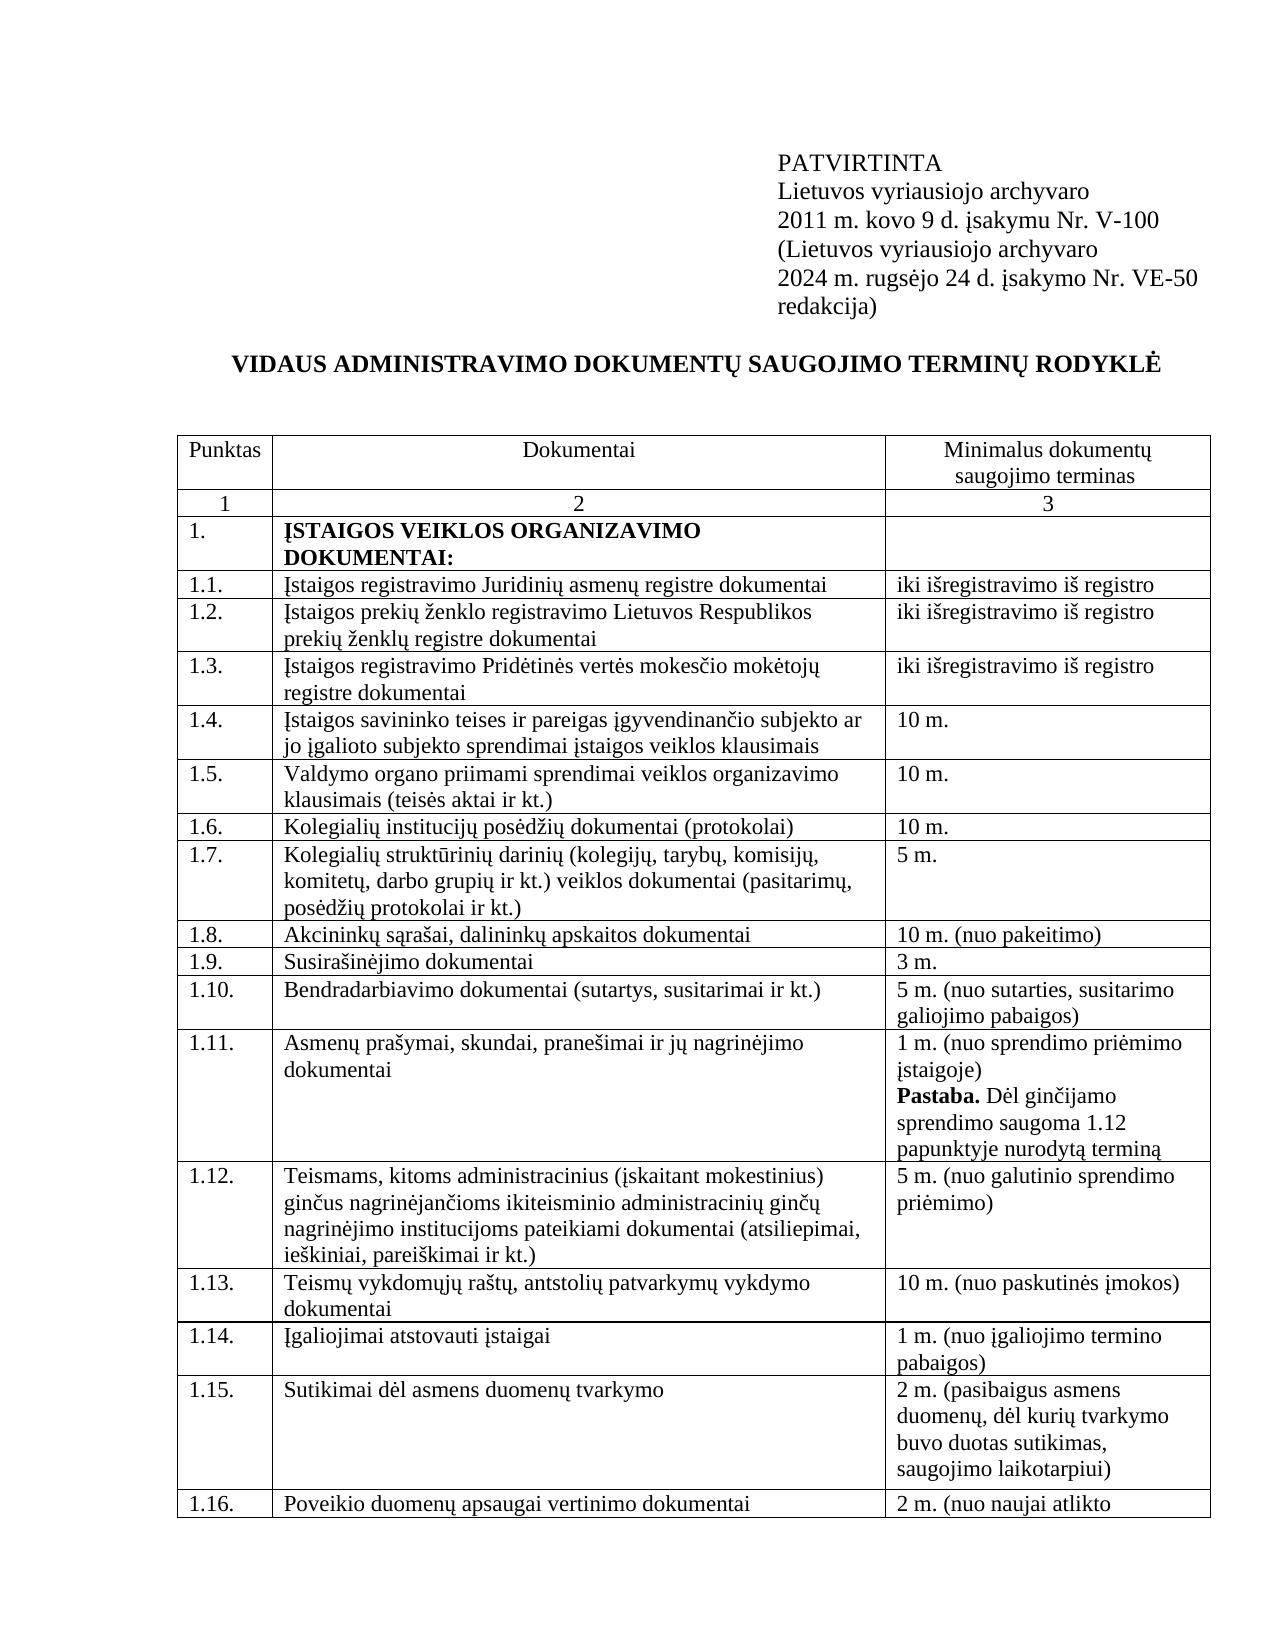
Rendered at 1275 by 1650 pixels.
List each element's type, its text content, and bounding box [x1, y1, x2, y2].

table_cell iki išregistravimo iš registro [886, 599, 1210, 651]
table_cell 1.15. [178, 1376, 272, 1489]
table_cell Teismams, kitoms administracinius (įskaitant mokestinius) ginčus nagrinėjančioms ikiteisminio administracinių ginčų nagrinėjimo institucijoms pateikiami dokumentai (atsiliepimai, ieškiniai, pareiškimai ir kt.) [273, 1162, 885, 1268]
text Lietuvos vyriausiojo archyvaro [777, 176, 1216, 205]
table_cell 10 m. [886, 706, 1210, 759]
table_cell Įstaigos registravimo Pridėtinės vertės mokesčio mokėtojų registre dokumentai [273, 652, 885, 705]
table_cell 1.11. [178, 1030, 272, 1161]
table_cell iki išregistravimo iš registro [886, 571, 1210, 597]
table_cell Įstaigos prekių ženklo registravimo Lietuvos Respublikos prekių ženklų registre dokumentai [273, 599, 885, 651]
table_cell 2 m. (pasibaigus asmens duomenų, dėl kurių tvarkymo buvo duotas sutikimas, saugojimo laikotarpiui) [886, 1376, 1210, 1489]
table_header Dokumentai [273, 436, 885, 489]
table_cell 1.5. [178, 760, 272, 812]
table_cell 1.3. [178, 652, 272, 705]
table_cell Poveikio duomenų apsaugai vertinimo dokumentai [273, 1490, 885, 1517]
table_cell Kolegialių struktūrinių darinių (kolegijų, tarybų, komisijų, komitetų, darbo grupių ir kt.) veiklos dokumentai (pasitarimų, posėdžių protokolai ir kt.) [273, 841, 885, 920]
table_cell ĮSTAIGOS VEIKLOS ORGANIZAVIMO DOKUMENTAI: [273, 517, 885, 570]
table_cell 1.14. [178, 1323, 272, 1375]
table_cell Kolegialių institucijų posėdžių dokumentai (protokolai) [273, 814, 885, 840]
table_cell 1. [178, 517, 272, 570]
table_cell 1 m. (nuo įgaliojimo termino pabaigos) [886, 1323, 1210, 1375]
table_cell 3 [886, 490, 1210, 516]
table_cell Asmenų prašymai, skundai, pranešimai ir jų nagrinėjimo dokumentai [273, 1030, 885, 1161]
table_cell 5 m. [886, 841, 1210, 920]
table_cell Įstaigos savininko teises ir pareigas įgyvendinančio subjekto ar jo įgalioto subjekto sprendimai įstaigos veiklos klausimais [273, 706, 885, 759]
table_cell 1.13. [178, 1269, 272, 1321]
table_cell Valdymo organo priimami sprendimai veiklos organizavimo klausimais (teisės aktai ir kt.) [273, 760, 885, 812]
table_cell 1.6. [178, 814, 272, 840]
table_header Punktas [178, 436, 272, 489]
table_cell 5 m. (nuo galutinio sprendimo priėmimo) [886, 1162, 1210, 1268]
table_cell Įstaigos registravimo Juridinių asmenų registre dokumentai [273, 571, 885, 597]
table_cell 1.10. [178, 976, 272, 1028]
table_cell 1.8. [178, 921, 272, 947]
table_cell Bendradarbiavimo dokumentai (sutartys, susitarimai ir kt.) [273, 976, 885, 1028]
table_cell 3 m. [886, 948, 1210, 975]
table_cell 1 [178, 490, 272, 516]
text redakcija) [777, 291, 1216, 320]
table_cell 1.2. [178, 599, 272, 651]
table_cell Įgaliojimai atstovauti įstaigai [273, 1323, 885, 1375]
table_cell 1 m. (nuo sprendimo priėmimo įstaigoje) Pastaba. Dėl ginčijamo sprendimo saugoma 1.12 papunktyje nurodytą terminą [886, 1030, 1210, 1161]
table_cell 1.7. [178, 841, 272, 920]
table_cell Susirašinėjimo dokumentai [273, 948, 885, 975]
text PATVIRTINTA [777, 148, 1216, 176]
table_cell Teismų vykdomųjų raštų, antstolių patvarkymų vykdymo dokumentai [273, 1269, 885, 1321]
table_cell 5 m. (nuo sutarties, susitarimo galiojimo pabaigos) [886, 976, 1210, 1028]
table_cell 2 [273, 490, 885, 516]
text VIDAUS ADMINISTRAVIMO DOKUMENTŲ SAUGOJIMO TERMINŲ RODYKLĖ [177, 349, 1216, 378]
table_cell 10 m. [886, 814, 1210, 840]
table_cell 10 m. (nuo pakeitimo) [886, 921, 1210, 947]
table_cell 2 m. (nuo naujai atlikto [886, 1490, 1210, 1517]
text 2024 m. rugsėjo 24 d. įsakymo Nr. VE-50 [777, 263, 1216, 291]
table_cell 1.4. [178, 706, 272, 759]
table_cell 1.12. [178, 1162, 272, 1268]
text 2011 m. kovo 9 d. įsakymu Nr. V-100 [777, 205, 1216, 234]
text (Lietuvos vyriausiojo archyvaro [777, 234, 1216, 263]
table_cell Akcininkų sąrašai, dalininkų apskaitos dokumentai [273, 921, 885, 947]
table_cell 1.9. [178, 948, 272, 975]
table_cell iki išregistravimo iš registro [886, 652, 1210, 705]
table_cell 1.1. [178, 571, 272, 597]
table_cell Sutikimai dėl asmens duomenų tvarkymo [273, 1376, 885, 1489]
table_cell 10 m. (nuo paskutinės įmokos) [886, 1269, 1210, 1321]
table_cell [886, 517, 1210, 570]
table_cell 10 m. [886, 760, 1210, 812]
table_cell 1.16. [178, 1490, 272, 1517]
table_header Minimalus dokumentų saugojimo terminas [886, 436, 1210, 489]
